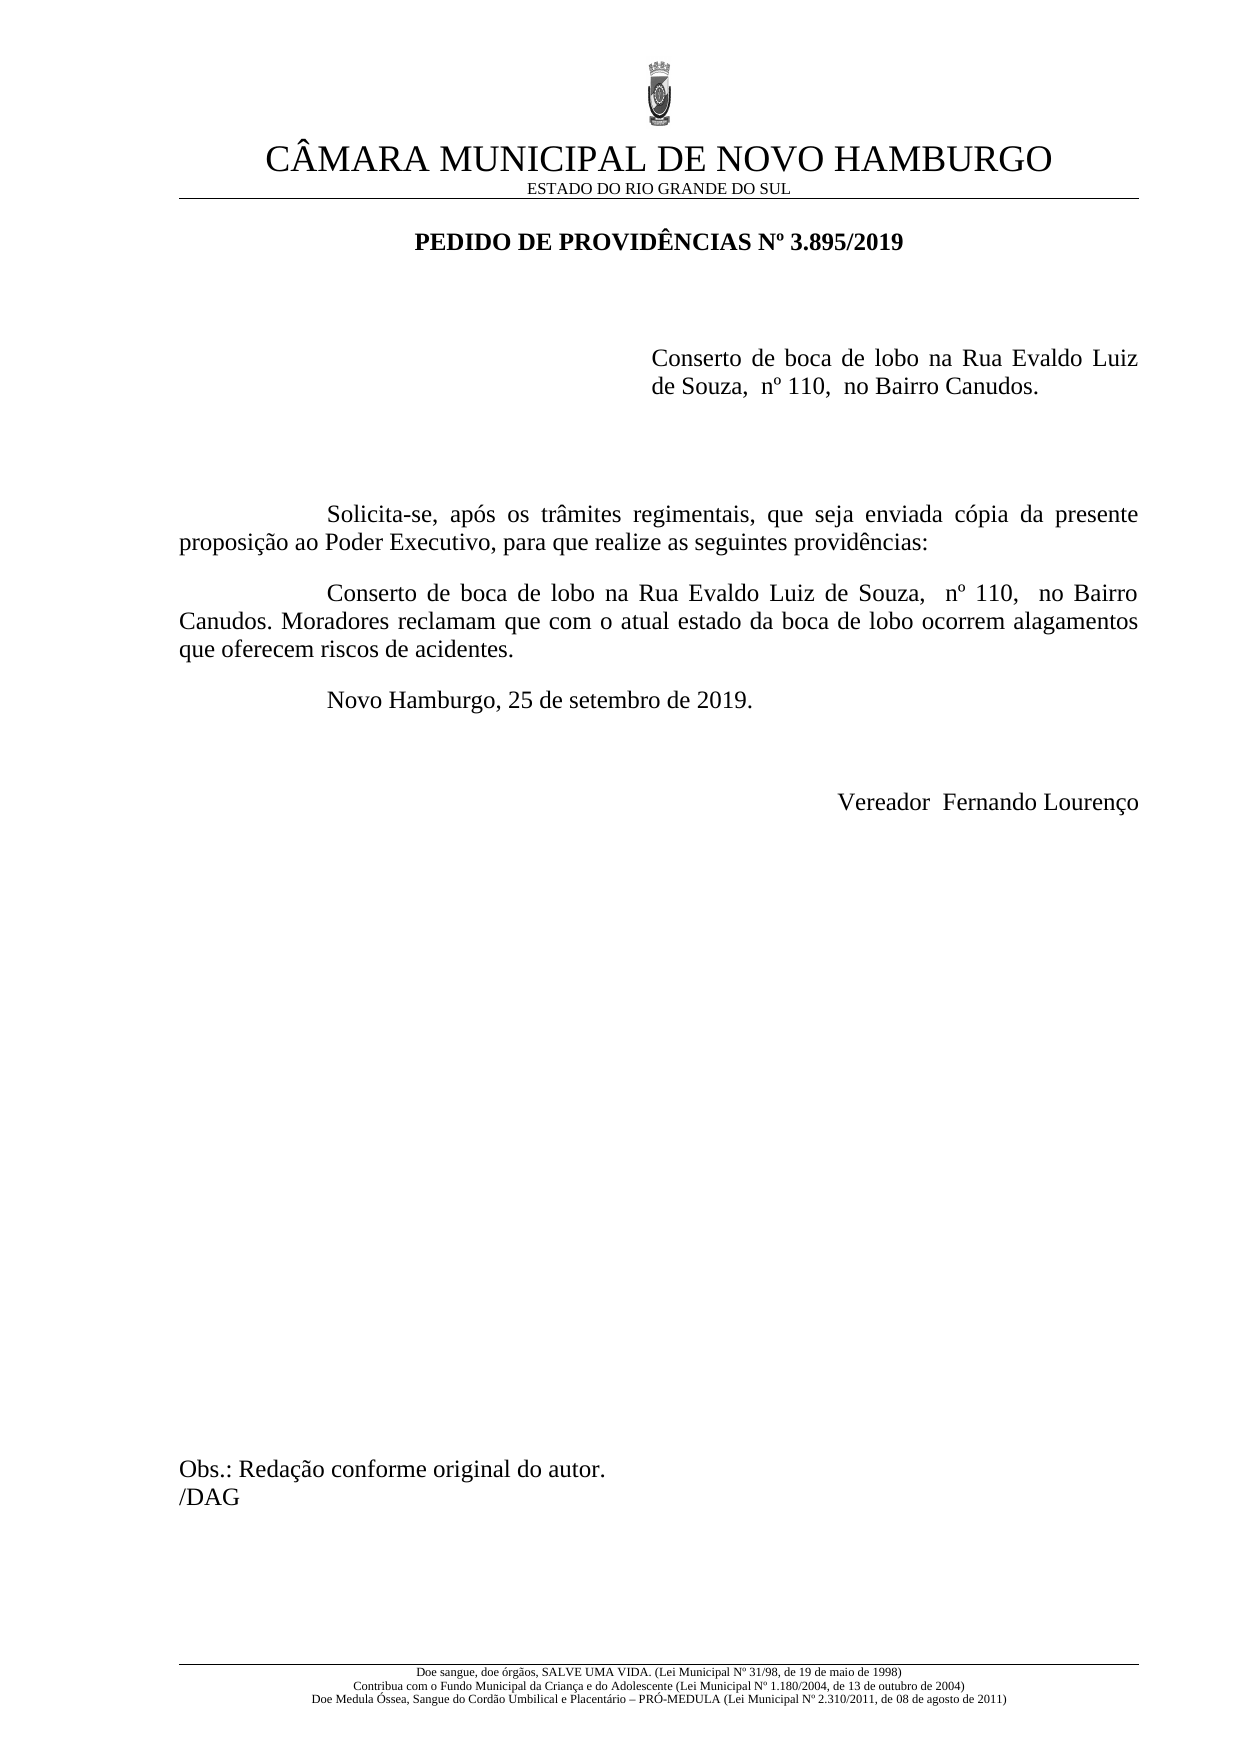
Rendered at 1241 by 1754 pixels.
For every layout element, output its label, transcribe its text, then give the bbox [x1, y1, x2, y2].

text Novo Hamburgo, 25 de setembro de 2019. [179, 686, 1139, 714]
text Obs.: Redação conforme original do autor. [179, 1455, 1139, 1483]
text Vereador Fernando Lourenço [179, 788, 1139, 816]
text Conserto de boca de lobo na Rua Evaldo Luiz de Souza, nº 110, no Bairro Canudos. Moradores reclamam que com o atual estado da boca de lobo ocorrem alagamentos que oferecem riscos de acidentes. [179, 579, 1139, 662]
text Conserto de boca de lobo na Rua Evaldo Luiz de Souza, nº 110, no Bairro Canudos. [651, 344, 1139, 400]
text PEDIDO DE PROVIDÊNCIAS Nº 3.895/2019 [179, 228, 1139, 256]
text /DAG [179, 1483, 1139, 1511]
text Solicita-se, após os trâmites regimentais, que seja enviada cópia da presente proposição ao Poder Executivo, para que realize as seguintes providências: [179, 500, 1139, 556]
